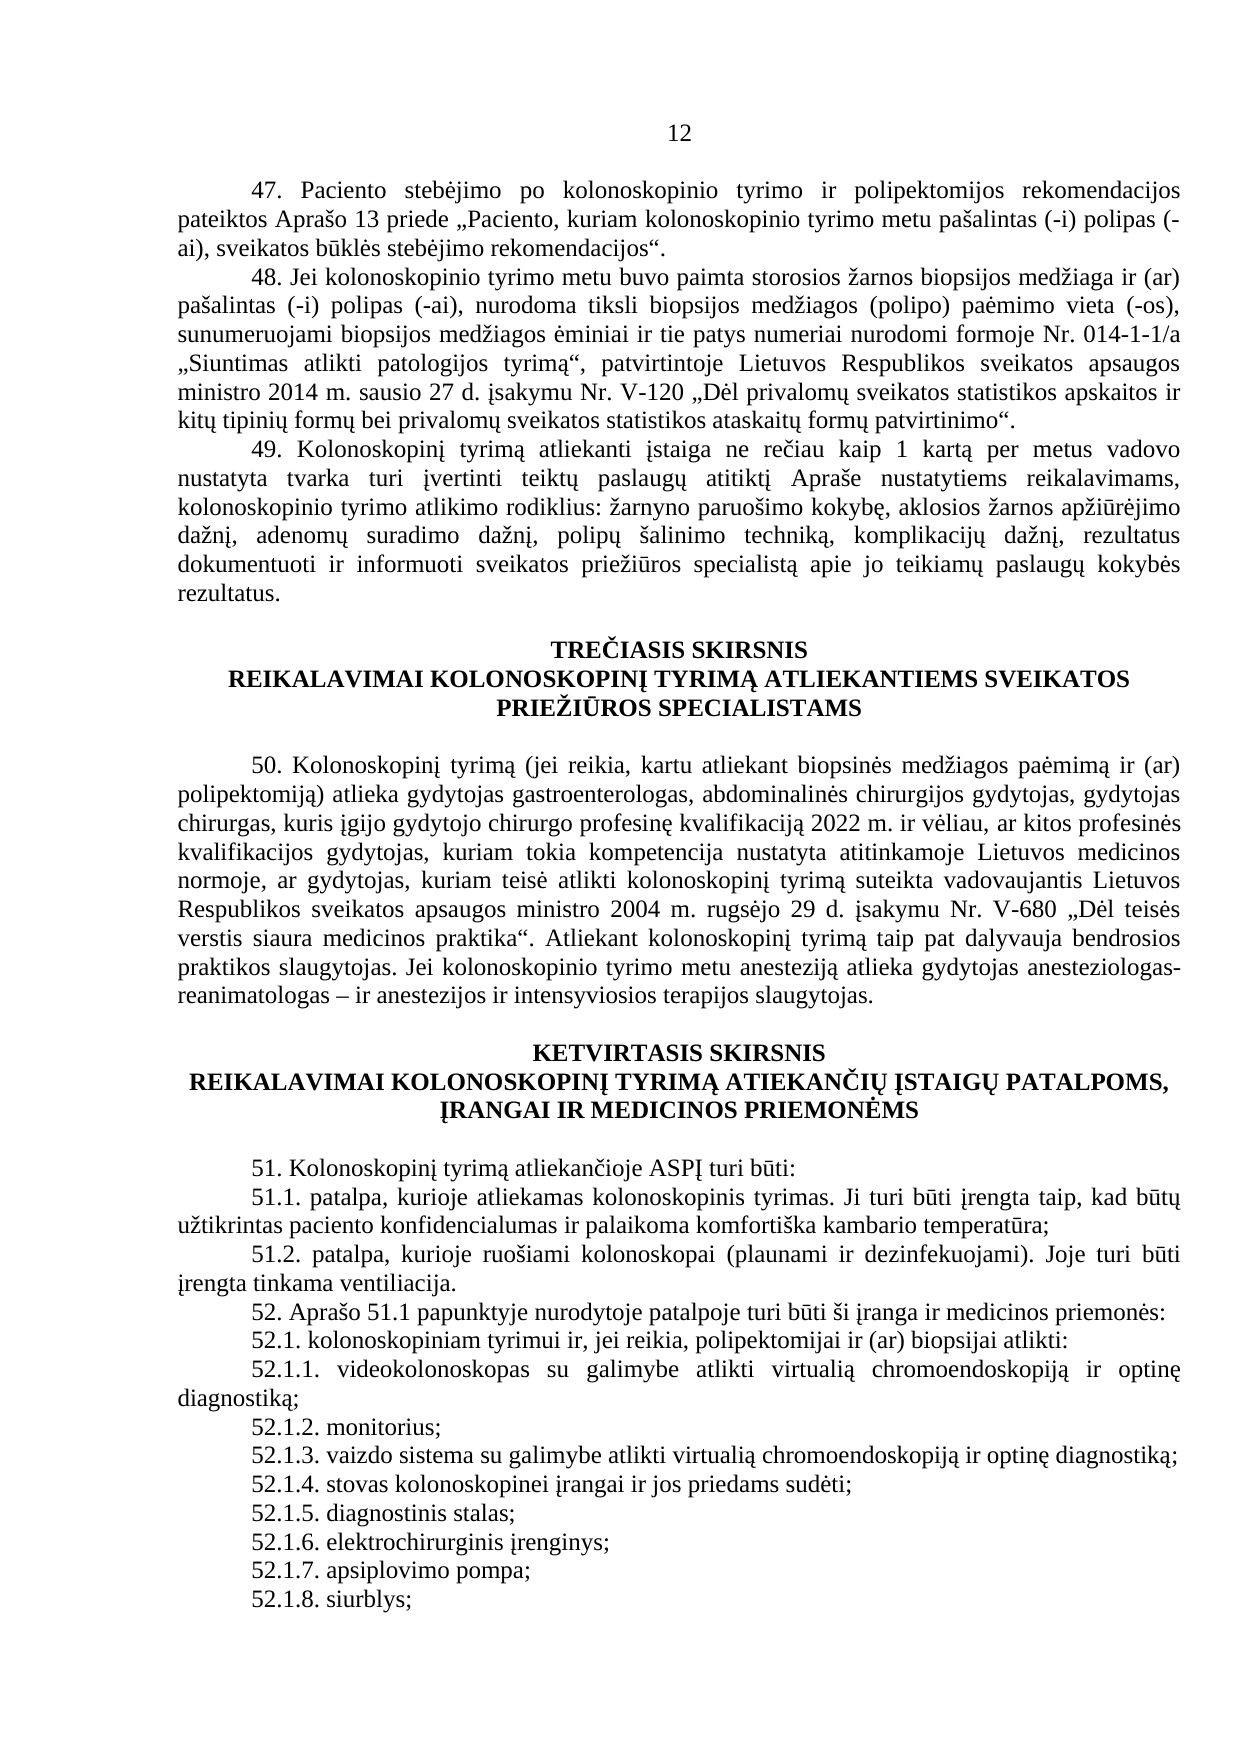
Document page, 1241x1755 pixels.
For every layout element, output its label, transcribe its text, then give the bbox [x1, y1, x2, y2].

text 52.1.3. vaizdo sistema su galimybe atlikti virtualią chromoendoskopiją ir optinę diagnostiką; [177, 1441, 1181, 1469]
text 47. Paciento stebėjimo po kolonoskopinio tyrimo ir polipektomijos rekomendacijos pateiktos Aprašo 13 priede „Paciento, kuriam kolonoskopinio tyrimo metu pašalintas (-i) polipas (-ai), sveikatos būklės stebėjimo rekomendacijos“. [177, 176, 1181, 262]
text 52.1.6. elektrochirurginis įrenginys; [177, 1527, 1181, 1556]
text 52.1.8. siurblys; [177, 1584, 1181, 1613]
text TREČIASIS SKIRSNIS [177, 636, 1181, 664]
text 51.1. patalpa, kurioje atliekamas kolonoskopinis tyrimas. Ji turi būti įrengta taip, kad būtų užtikrintas paciento konfidencialumas ir palaikoma komfortiška kambario temperatūra; [177, 1182, 1181, 1239]
text 52.1.5. diagnostinis stalas; [177, 1498, 1181, 1527]
text 52.1. kolonoskopiniam tyrimui ir, jei reikia, polipektomijai ir (ar) biopsijai atlikti: [177, 1326, 1181, 1354]
text 51. Kolonoskopinį tyrimą atliekančioje ASPĮ turi būti: [177, 1153, 1181, 1182]
text 52.1.7. apsiplovimo pompa; [177, 1556, 1181, 1584]
text 49. Kolonoskopinį tyrimą atliekanti įstaiga ne rečiau kaip 1 kartą per metus vadovo nustatyta tvarka turi įvertinti teiktų paslaugų atitiktį Apraše nustatytiems reikalavimams, kolonoskopinio tyrimo atlikimo rodiklius: žarnyno paruošimo kokybę, aklosios žarnos apžiūrėjimo dažnį, adenomų suradimo dažnį, polipų šalinimo techniką, komplikacijų dažnį, rezultatus dokumentuoti ir informuoti sveikatos priežiūros specialistą apie jo teikiamų paslaugų kokybės rezultatus. [177, 434, 1181, 607]
text REIKALAVIMAI KOLONOSKOPINĮ TYRIMĄ ATIEKANČIŲ ĮSTAIGŲ PATALPOMS, ĮRANGAI IR MEDICINOS PRIEMONĖMS [177, 1067, 1181, 1124]
text REIKALAVIMAI KOLONOSKOPINĮ TYRIMĄ ATLIEKANTIEMS SVEIKATOS PRIEŽIŪROS SPECIALISTAMS [177, 664, 1181, 722]
text 51.2. patalpa, kurioje ruošiami kolonoskopai (plaunami ir dezinfekuojami). Joje turi būti įrengta tinkama ventiliacija. [177, 1239, 1181, 1297]
text 52.1.4. stovas kolonoskopinei įrangai ir jos priedams sudėti; [177, 1469, 1181, 1498]
text 52. Aprašo 51.1 papunktyje nurodytoje patalpoje turi būti ši įranga ir medicinos priemonės: [177, 1297, 1181, 1326]
text KETVIRTASIS SKIRSNIS [177, 1038, 1181, 1067]
text 52.1.1. videokolonoskopas su galimybe atlikti virtualią chromoendoskopiją ir optinę diagnostiką; [177, 1354, 1181, 1412]
text 48. Jei kolonoskopinio tyrimo metu buvo paimta storosios žarnos biopsijos medžiaga ir (ar) pašalintas (-i) polipas (-ai), nurodoma tiksli biopsijos medžiagos (polipo) paėmimo vieta (-os), sunumeruojami biopsijos medžiagos ėminiai ir tie patys numeriai nurodomi formoje Nr. 014-1-1/a „Siuntimas atlikti patologijos tyrimą“, patvirtintoje Lietuvos Respublikos sveikatos apsaugos ministro 2014 m. sausio 27 d. įsakymu Nr. V-120 „Dėl privalomų sveikatos statistikos apskaitos ir kitų tipinių formų bei privalomų sveikatos statistikos ataskaitų formų patvirtinimo“. [177, 262, 1181, 434]
text 50. Kolonoskopinį tyrimą (jei reikia, kartu atliekant biopsinės medžiagos paėmimą ir (ar) polipektomiją) atlieka gydytojas gastroenterologas, abdominalinės chirurgijos gydytojas, gydytojas chirurgas, kuris įgijo gydytojo chirurgo profesinę kvalifikaciją 2022 m. ir vėliau, ar kitos profesinės kvalifikacijos gydytojas, kuriam tokia kompetencija nustatyta atitinkamoje Lietuvos medicinos normoje, ar gydytojas, kuriam teisė atlikti kolonoskopinį tyrimą suteikta vadovaujantis Lietuvos Respublikos sveikatos apsaugos ministro 2004 m. rugsėjo 29 d. įsakymu Nr. V-680 „Dėl teisės verstis siaura medicinos praktika“. Atliekant kolonoskopinį tyrimą taip pat dalyvauja bendrosios praktikos slaugytojas. Jei kolonoskopinio tyrimo metu anesteziją atlieka gydytojas anesteziologas-reanimatologas – ir anestezijos ir intensyviosios terapijos slaugytojas. [177, 751, 1181, 1009]
text 52.1.2. monitorius; [177, 1412, 1181, 1441]
